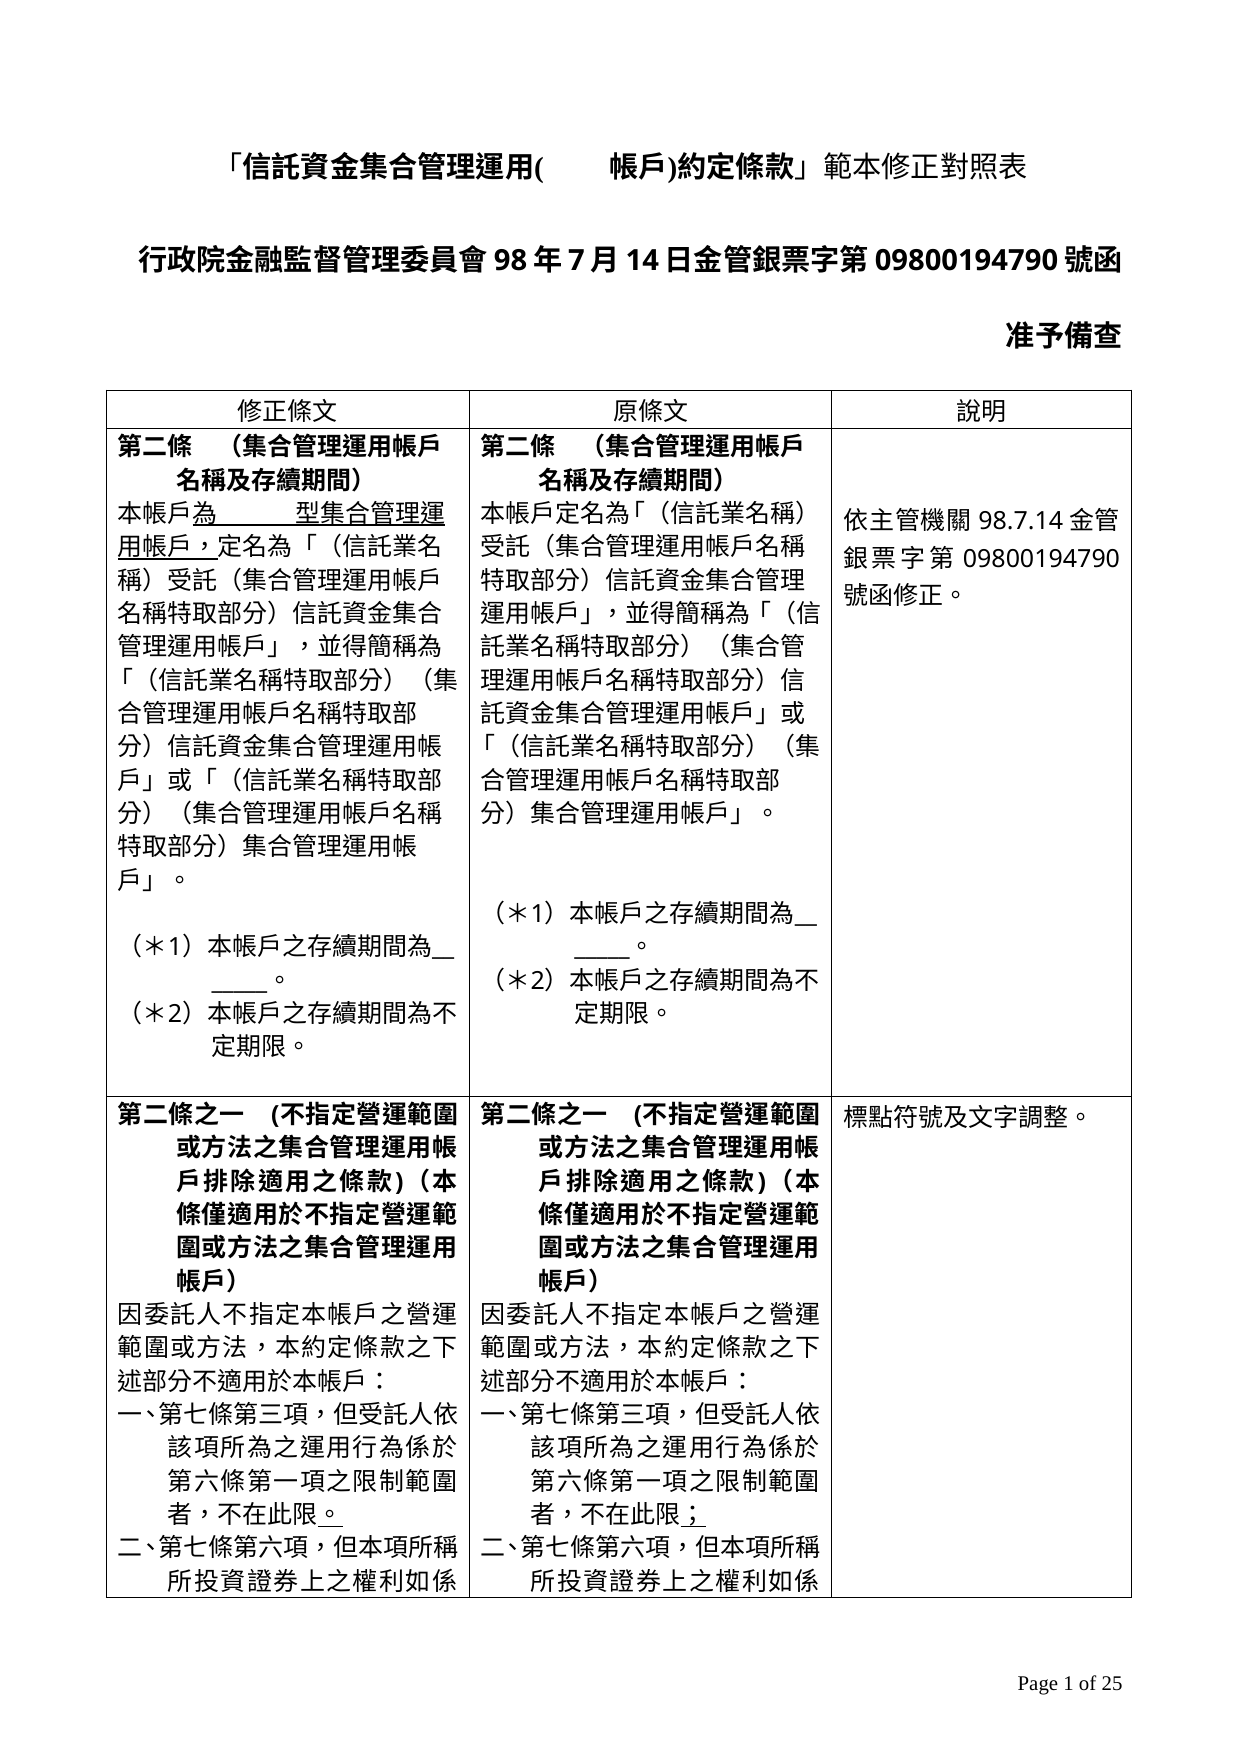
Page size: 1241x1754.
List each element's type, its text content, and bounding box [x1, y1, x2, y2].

table_cell 第二條之一 (不指定營運範圍或方法之集合管理運用帳戶排除適用之條款)（本條僅適用於不指定營運範圍或方法之集合管理運用帳戶） 因委託人不指定本帳戶之營運範圍或方法，本約定條款之下述部分不適用於本帳戶： 一、第七條第三項，但受託人依該項所為之運用行為係於第六條第一項之限制範圍者，不在此限。 二、第七條第六項，但本項所稱所投資證券上之權利如係 [107, 1097, 469, 1597]
text 「信託資金集合管理運用( 帳戶)約定條款」範本修正對照表 [118, 127, 1122, 202]
table_header 說明 [832, 391, 1131, 428]
table_cell 第二條 （集合管理運用帳戶名稱及存續期間） 本帳戶為_______型集合管理運用帳戶，定名為「（信託業名稱）受託（集合管理運用帳戶名稱特取部分）信託資金集合管理運用帳戶」，並得簡稱為「（信託業名稱特取部分）（集合管理運用帳戶名稱特取部分）信託資金集合管理運用帳戶」或「（信託業名稱特取部分）（集合管理運用帳戶名稱特取部分）集合管理運用帳戶」。 （＊1）本帳戶之存續期間為_______。 （＊2）本帳戶之存續期間為不定期限。 [107, 429, 469, 1096]
text 行政院金融監督管理委員會98年7月14日金管銀票字第09800194790號函准予備查 [118, 221, 1122, 371]
table_cell 依主管機關98.7.14金管銀票字第09800194790號函修正。 [832, 429, 1131, 1096]
table_header 原條文 [470, 391, 831, 428]
table_header 修正條文 [107, 391, 469, 428]
table_cell 第二條 （集合管理運用帳戶名稱及存續期間） 本帳戶定名為「（信託業名稱）受託（集合管理運用帳戶名稱特取部分）信託資金集合管理運用帳戶」，並得簡稱為「（信託業名稱特取部分）（集合管理運用帳戶名稱特取部分）信託資金集合管理運用帳戶」或「（信託業名稱特取部分）（集合管理運用帳戶名稱特取部分）集合管理運用帳戶」。 （＊1）本帳戶之存續期間為_______。 （＊2）本帳戶之存續期間為不定期限。 [470, 429, 831, 1096]
table_cell 標點符號及文字調整。 [832, 1097, 1131, 1597]
table_cell 第二條之一 (不指定營運範圍或方法之集合管理運用帳戶排除適用之條款)（本條僅適用於不指定營運範圍或方法之集合管理運用帳戶） 因委託人不指定本帳戶之營運範圍或方法，本約定條款之下述部分不適用於本帳戶： 一、第七條第三項，但受託人依該項所為之運用行為係於第六條第一項之限制範圍者，不在此限； 二、第七條第六項，但本項所稱所投資證券上之權利如係 [470, 1097, 831, 1597]
